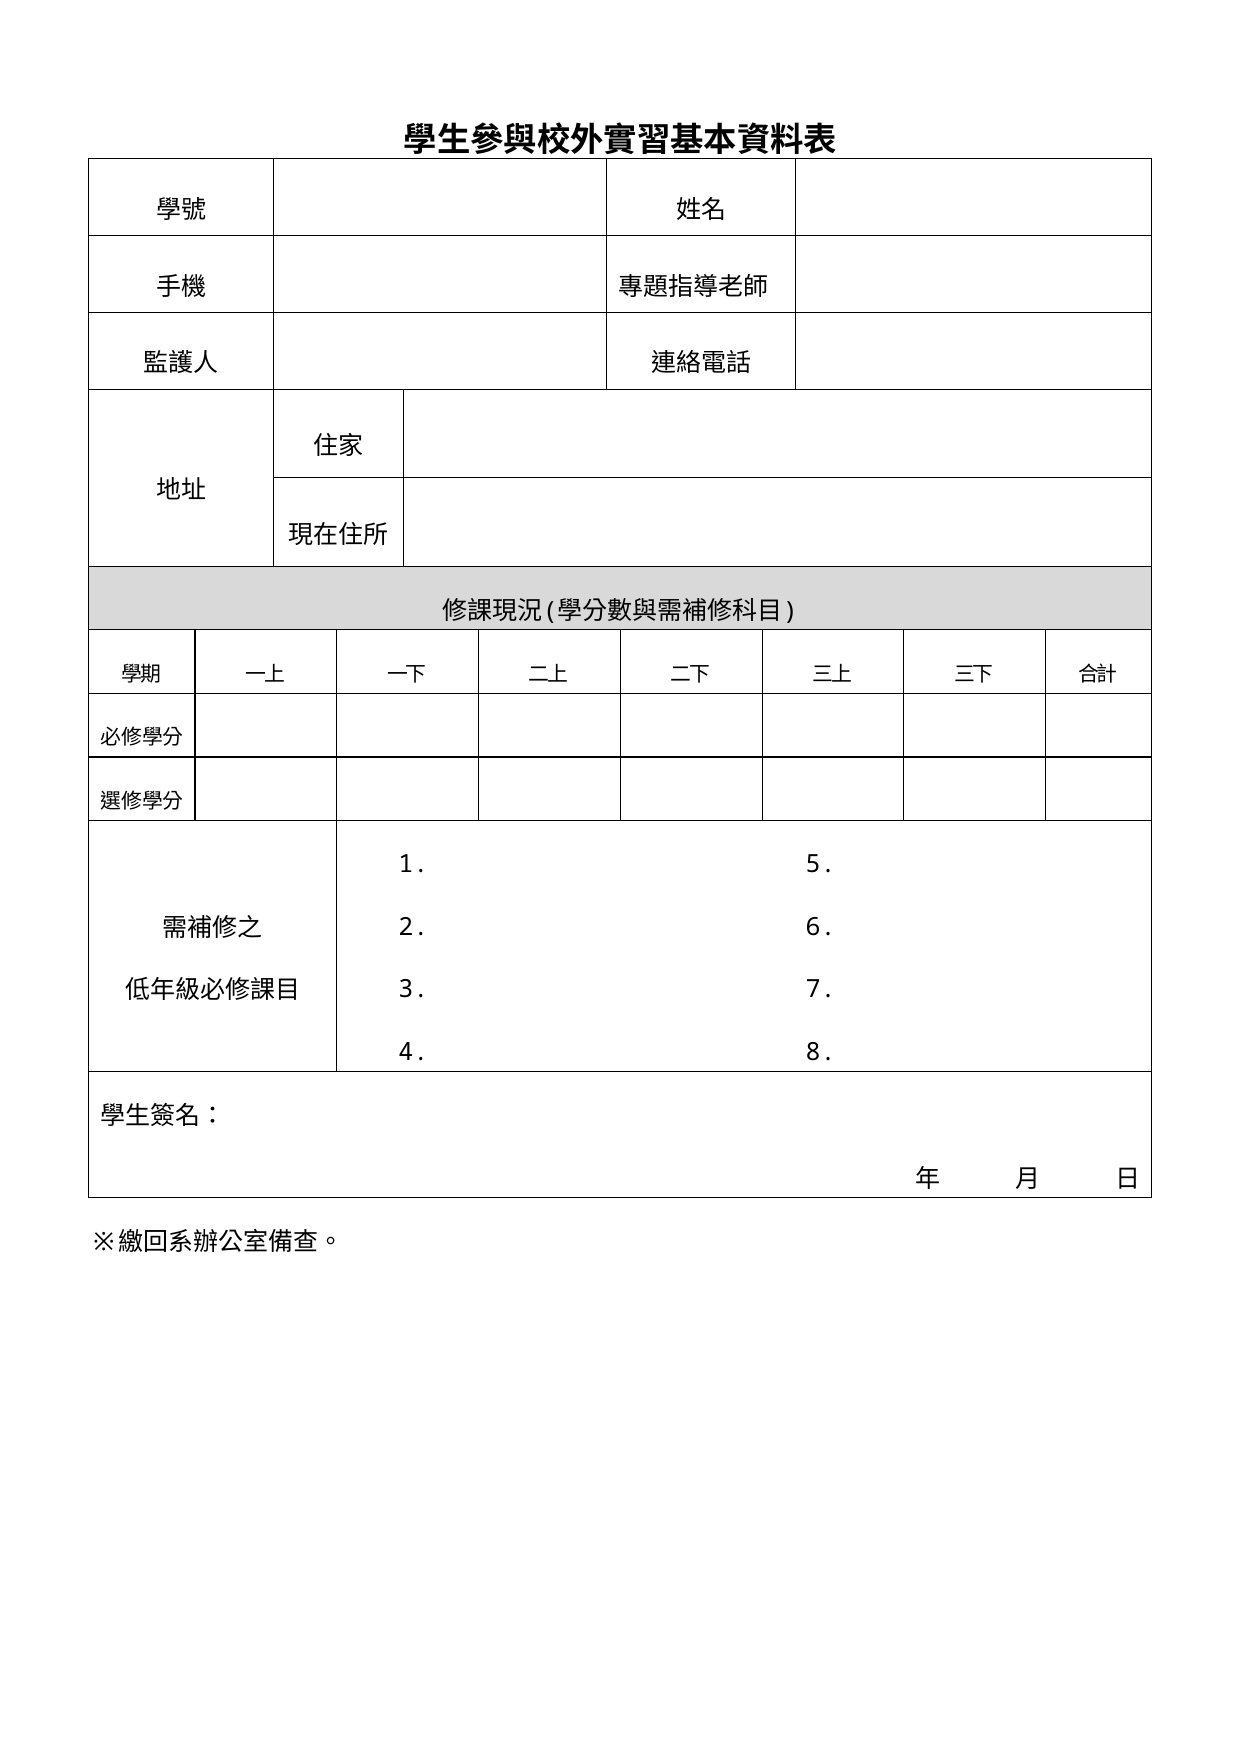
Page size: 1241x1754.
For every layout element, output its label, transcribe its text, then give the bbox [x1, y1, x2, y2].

table_cell 三上 [763, 630, 903, 693]
table_cell 需補修之 低年級必修課目 [89, 821, 336, 1071]
table_cell 一上 [196, 630, 336, 693]
table_cell [274, 313, 606, 388]
table_cell 選修學分 [89, 758, 194, 820]
table_cell [196, 758, 336, 820]
table_cell [796, 313, 1151, 388]
table_cell 專題指導老師 [607, 236, 795, 312]
table_cell 學生簽名： 年 月 日 [89, 1072, 1151, 1197]
table_header [796, 159, 1151, 235]
table_cell 必修學分 [89, 694, 194, 756]
table_cell [274, 236, 606, 312]
table_cell 二上 [479, 630, 620, 693]
table_header 姓名 [607, 159, 795, 235]
table_cell [337, 821, 744, 1071]
table_cell [196, 694, 336, 756]
table_cell [404, 390, 1151, 477]
table_cell 現在住所 [274, 478, 403, 566]
table_cell [796, 236, 1151, 312]
table_cell [763, 694, 903, 756]
table_cell [479, 758, 620, 820]
table_cell 一下 [337, 630, 478, 693]
table_cell [404, 478, 1151, 566]
table_cell [621, 758, 762, 820]
table_header 學號 [89, 159, 273, 235]
table_cell 三下 [904, 630, 1045, 693]
table_cell [1046, 694, 1151, 756]
table_cell 地址 [89, 390, 273, 566]
table_cell 學期 [89, 630, 194, 693]
table_cell [744, 821, 1151, 1071]
table_cell 監護人 [89, 313, 273, 388]
table_cell [904, 694, 1045, 756]
table_cell 修課現況(學分數與需補修科目) [89, 567, 1151, 629]
subtitle 學生參與校外實習基本資料表 [89, 96, 1152, 158]
table_cell 住家 [274, 390, 403, 477]
table_header [274, 159, 606, 235]
table_cell [621, 694, 762, 756]
table_cell [763, 758, 903, 820]
table_cell [904, 758, 1045, 820]
table_cell [479, 694, 620, 756]
table_cell 二下 [621, 630, 762, 693]
table_cell [337, 758, 478, 820]
table_cell 手機 [89, 236, 273, 312]
table_cell 連絡電話 [607, 313, 795, 388]
table_cell 合計 [1046, 630, 1151, 693]
table_cell [337, 694, 478, 756]
table_cell [1046, 758, 1151, 820]
text ※繳回系辦公室備查。 [89, 1198, 1152, 1261]
